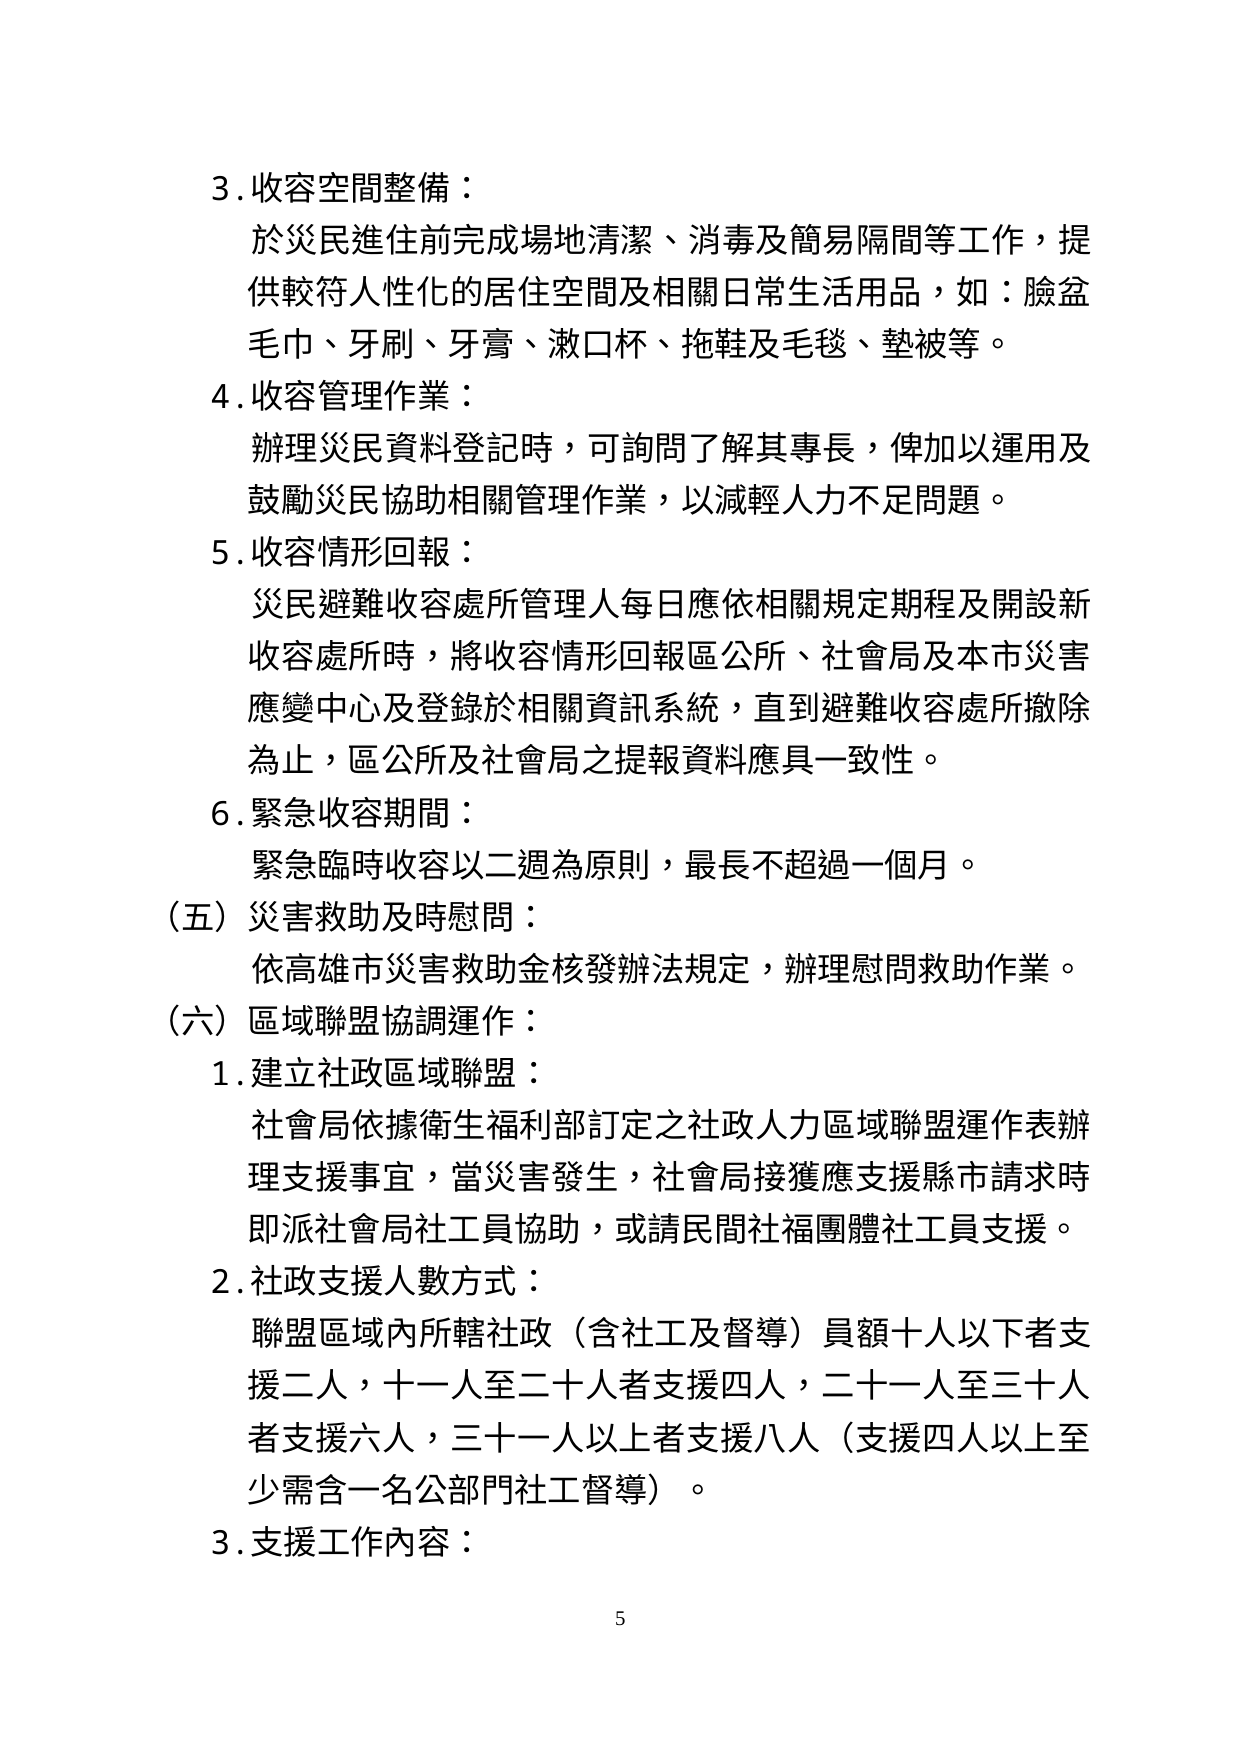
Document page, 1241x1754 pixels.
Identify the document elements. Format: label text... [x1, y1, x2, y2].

text 1.建立社政區域聯盟： [210, 1044, 1092, 1096]
text 於災民進住前完成場地清潔、消毒及簡易隔間等工作，提供較符人性化的居住空間及相關日常生活用品，如：臉盆、毛巾、牙刷、牙膏、潄口杯、拖鞋及毛毯、墊被等。 [247, 210, 1092, 367]
text 3.支援工作內容： [210, 1512, 1092, 1564]
text （五）災害救助及時慰問： [148, 887, 1092, 939]
text 辦理災民資料登記時，可詢問了解其專長，俾加以運用及鼓勵災民協助相關管理作業，以減輕人力不足問題。 [247, 419, 1092, 523]
text 社會局依據衛生福利部訂定之社政人力區域聯盟運作表辦理支援事宜，當災害發生，社會局接獲應支援縣市請求時，即派社會局社工員協助，或請民間社福團體社工員支援。 [247, 1096, 1092, 1252]
text （六）區域聯盟協調運作： [148, 992, 1092, 1044]
text 緊急臨時收容以二週為原則，最長不超過一個月。 [247, 835, 1092, 887]
text 5.收容情形回報： [210, 523, 1092, 575]
text 3.收容空間整備： [210, 158, 1092, 210]
text 4.收容管理作業： [210, 367, 1092, 419]
text 6.緊急收容期間： [210, 783, 1092, 835]
text 災民避難收容處所管理人每日應依相關規定期程及開設新收容處所時，將收容情形回報區公所、社會局及本市災害應變中心及登錄於相關資訊系統，直到避難收容處所撤除為止，區公所及社會局之提報資料應具一致性。 [247, 575, 1092, 783]
text 聯盟區域內所轄社政（含社工及督導）員額十人以下者支援二人，十一人至二十人者支援四人，二十一人至三十人者支援六人，三十一人以上者支援八人（支援四人以上至少需含一名公部門社工督導）。 [247, 1304, 1092, 1512]
text 依高雄市災害救助金核發辦法規定，辦理慰問救助作業。 [248, 939, 1092, 992]
text 2.社政支援人數方式： [210, 1252, 1092, 1304]
